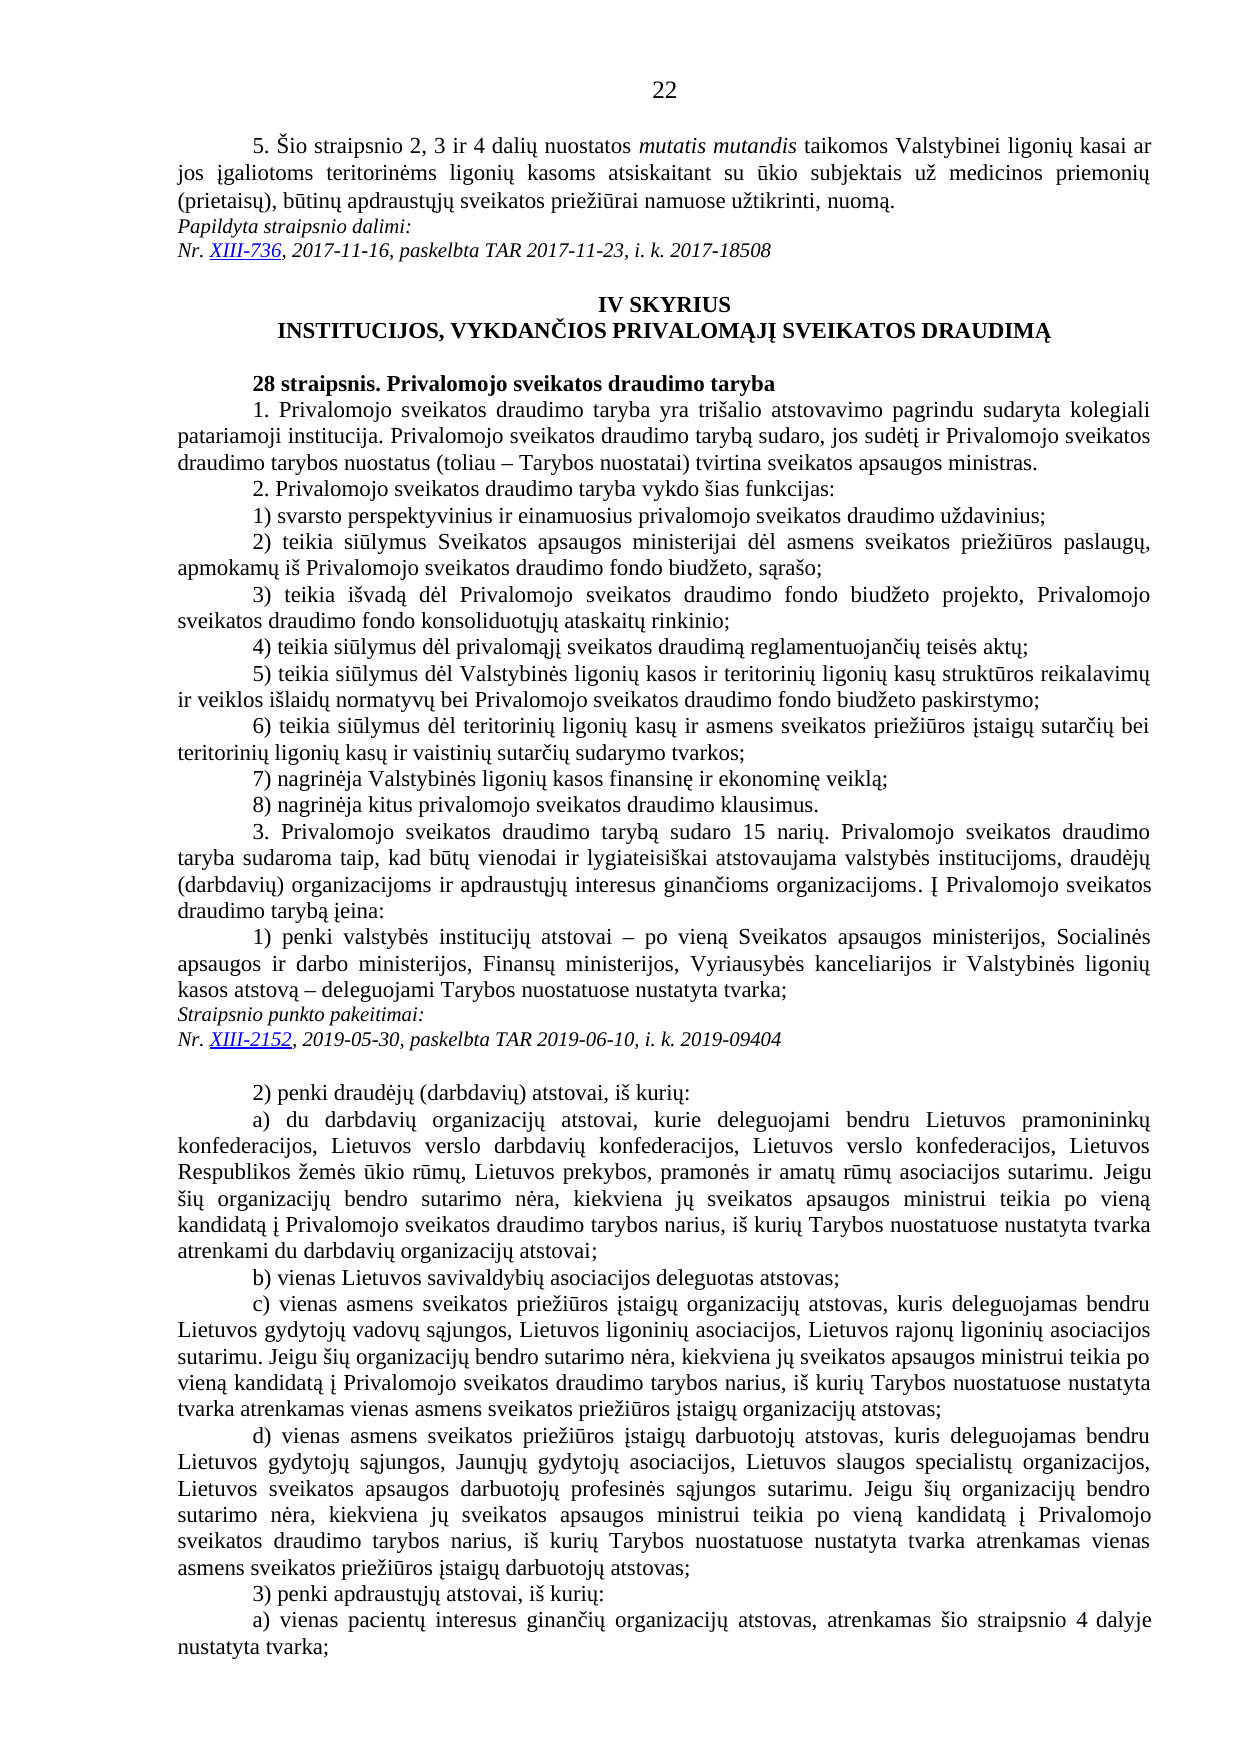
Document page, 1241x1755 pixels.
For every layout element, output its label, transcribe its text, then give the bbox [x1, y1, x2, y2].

text 7) nagrinėja Valstybinės ligonių kasos finansinę ir ekonominę veiklą; [177, 765, 1152, 792]
text 2. Privalomojo sveikatos draudimo taryba vykdo šias funkcijas: [177, 475, 1152, 502]
text 3) teikia išvadą dėl Privalomojo sveikatos draudimo fondo biudžeto projekto, Privalomojo sveikatos draudimo fondo konsoliduotųjų ataskaitų rinkinio; [177, 581, 1152, 633]
text 8) nagrinėja kitus privalomojo sveikatos draudimo klausimus. [177, 792, 1152, 818]
text d) vienas asmens sveikatos priežiūros įstaigų darbuotojų atstovas, kuris deleguojamas bendru Lietuvos gydytojų sąjungos, Jaunųjų gydytojų asociacijos, Lietuvos slaugos specialistų organizacijos, Lietuvos sveikatos apsaugos darbuotojų profesinės sąjungos sutarimu. Jeigu šių organizacijų bendro sutarimo nėra, kiekviena jų sveikatos apsaugos ministrui teikia po vieną kandidatą į Privalomojo sveikatos draudimo tarybos narius, iš kurių Tarybos nuostatuose nustatyta tvarka atrenkamas vienas asmens sveikatos priežiūros įstaigų darbuotojų atstovas; [177, 1422, 1152, 1580]
text Nr. XIII-2152, 2019-05-30, paskelbta TAR 2019-06-10, i. k. 2019-09404 [177, 1026, 1152, 1051]
text b) vienas Lietuvos savivaldybių asociacijos deleguotas atstovas; [177, 1264, 1152, 1290]
text 2) penki draudėjų (darbdavių) atstovai, iš kurių: [177, 1079, 1152, 1106]
text 28 straipsnis. Privalomojo sveikatos draudimo taryba [177, 370, 1152, 396]
text a) du darbdavių organizacijų atstovai, kurie deleguojami bendru Lietuvos pramonininkų konfederacijos, Lietuvos verslo darbdavių konfederacijos, Lietuvos verslo konfederacijos, Lietuvos Respublikos žemės ūkio rūmų, Lietuvos prekybos, pramonės ir amatų rūmų asociacijos sutarimu. Jeigu šių organizacijų bendro sutarimo nėra, kiekviena jų sveikatos apsaugos ministrui teikia po vieną kandidatą į Privalomojo sveikatos draudimo tarybos narius, iš kurių Tarybos nuostatuose nustatyta tvarka atrenkami du darbdavių organizacijų atstovai; [177, 1106, 1152, 1264]
text Straipsnio punkto pakeitimai: [177, 1002, 1152, 1026]
text 1. Privalomojo sveikatos draudimo taryba yra trišalio atstovavimo pagrindu sudaryta kolegiali patariamoji institucija. Privalomojo sveikatos draudimo tarybą sudaro, jos sudėtį ir Privalomojo sveikatos draudimo tarybos nuostatus (toliau – Tarybos nuostatai) tvirtina sveikatos apsaugos ministras. [177, 396, 1152, 475]
text 1) penki valstybės institucijų atstovai – po vieną Sveikatos apsaugos ministerijos, Socialinės apsaugos ir darbo ministerijos, Finansų ministerijos, Vyriausybės kanceliarijos ir Valstybinės ligonių kasos atstovą – deleguojami Tarybos nuostatuose nustatyta tvarka; [177, 923, 1152, 1002]
text 4) teikia siūlymus dėl privalomąjį sveikatos draudimą reglamentuojančių teisės aktų; [177, 633, 1152, 660]
text 2) teikia siūlymus Sveikatos apsaugos ministerijai dėl asmens sveikatos priežiūros paslaugų, apmokamų iš Privalomojo sveikatos draudimo fondo biudžeto, sąrašo; [177, 528, 1152, 581]
text IV SKYRIUS [177, 291, 1152, 317]
text c) vienas asmens sveikatos priežiūros įstaigų organizacijų atstovas, kuris deleguojamas bendru Lietuvos gydytojų vadovų sąjungos, Lietuvos ligoninių asociacijos, Lietuvos rajonų ligoninių asociacijos sutarimu. Jeigu šių organizacijų bendro sutarimo nėra, kiekviena jų sveikatos apsaugos ministrui teikia po vieną kandidatą į Privalomojo sveikatos draudimo tarybos narius, iš kurių Tarybos nuostatuose nustatyta tvarka atrenkamas vienas asmens sveikatos priežiūros įstaigų organizacijų atstovas; [177, 1290, 1152, 1422]
text 3) penki apdraustųjų atstovai, iš kurių: [177, 1580, 1152, 1606]
text 3. Privalomojo sveikatos draudimo tarybą sudaro 15 narių. Privalomojo sveikatos draudimo taryba sudaroma taip, kad būtų vienodai ir lygiateisiškai atstovaujama valstybės institucijoms, draudėjų (darbdavių) organizacijoms ir apdraustųjų interesus ginančioms organizacijoms. Į Privalomojo sveikatos draudimo tarybą įeina: [177, 818, 1152, 923]
text 6) teikia siūlymus dėl teritorinių ligonių kasų ir asmens sveikatos priežiūros įstaigų sutarčių bei teritorinių ligonių kasų ir vaistinių sutarčių sudarymo tvarkos; [177, 712, 1152, 765]
text 5. Šio straipsnio 2, 3 ir 4 dalių nuostatos mutatis mutandis taikomos Valstybinei ligonių kasai ar jos įgaliotoms teritorinėms ligonių kasoms atsiskaitant su ūkio subjektais už medicinos priemonių (prietaisų), būtinų apdraustųjų sveikatos priežiūrai namuose užtikrinti, nuomą. [177, 132, 1152, 214]
text INSTITUCIJOS, VYKDANČIOS PRIVALOMĄJĮ SVEIKATOS DRAUDIMĄ [177, 317, 1152, 343]
text a) vienas pacientų interesus ginančių organizacijų atstovas, atrenkamas šio straipsnio 4 dalyje nustatyta tvarka; [177, 1606, 1152, 1659]
text 5) teikia siūlymus dėl Valstybinės ligonių kasos ir teritorinių ligonių kasų struktūros reikalavimų ir veiklos išlaidų normatyvų bei Privalomojo sveikatos draudimo fondo biudžeto paskirstymo; [177, 660, 1152, 712]
text Papildyta straipsnio dalimi: [177, 214, 1152, 238]
text Nr. XIII-736, 2017-11-16, paskelbta TAR 2017-11-23, i. k. 2017-18508 [177, 238, 1152, 262]
text 1) svarsto perspektyvinius ir einamuosius privalomojo sveikatos draudimo uždavinius; [177, 502, 1152, 528]
